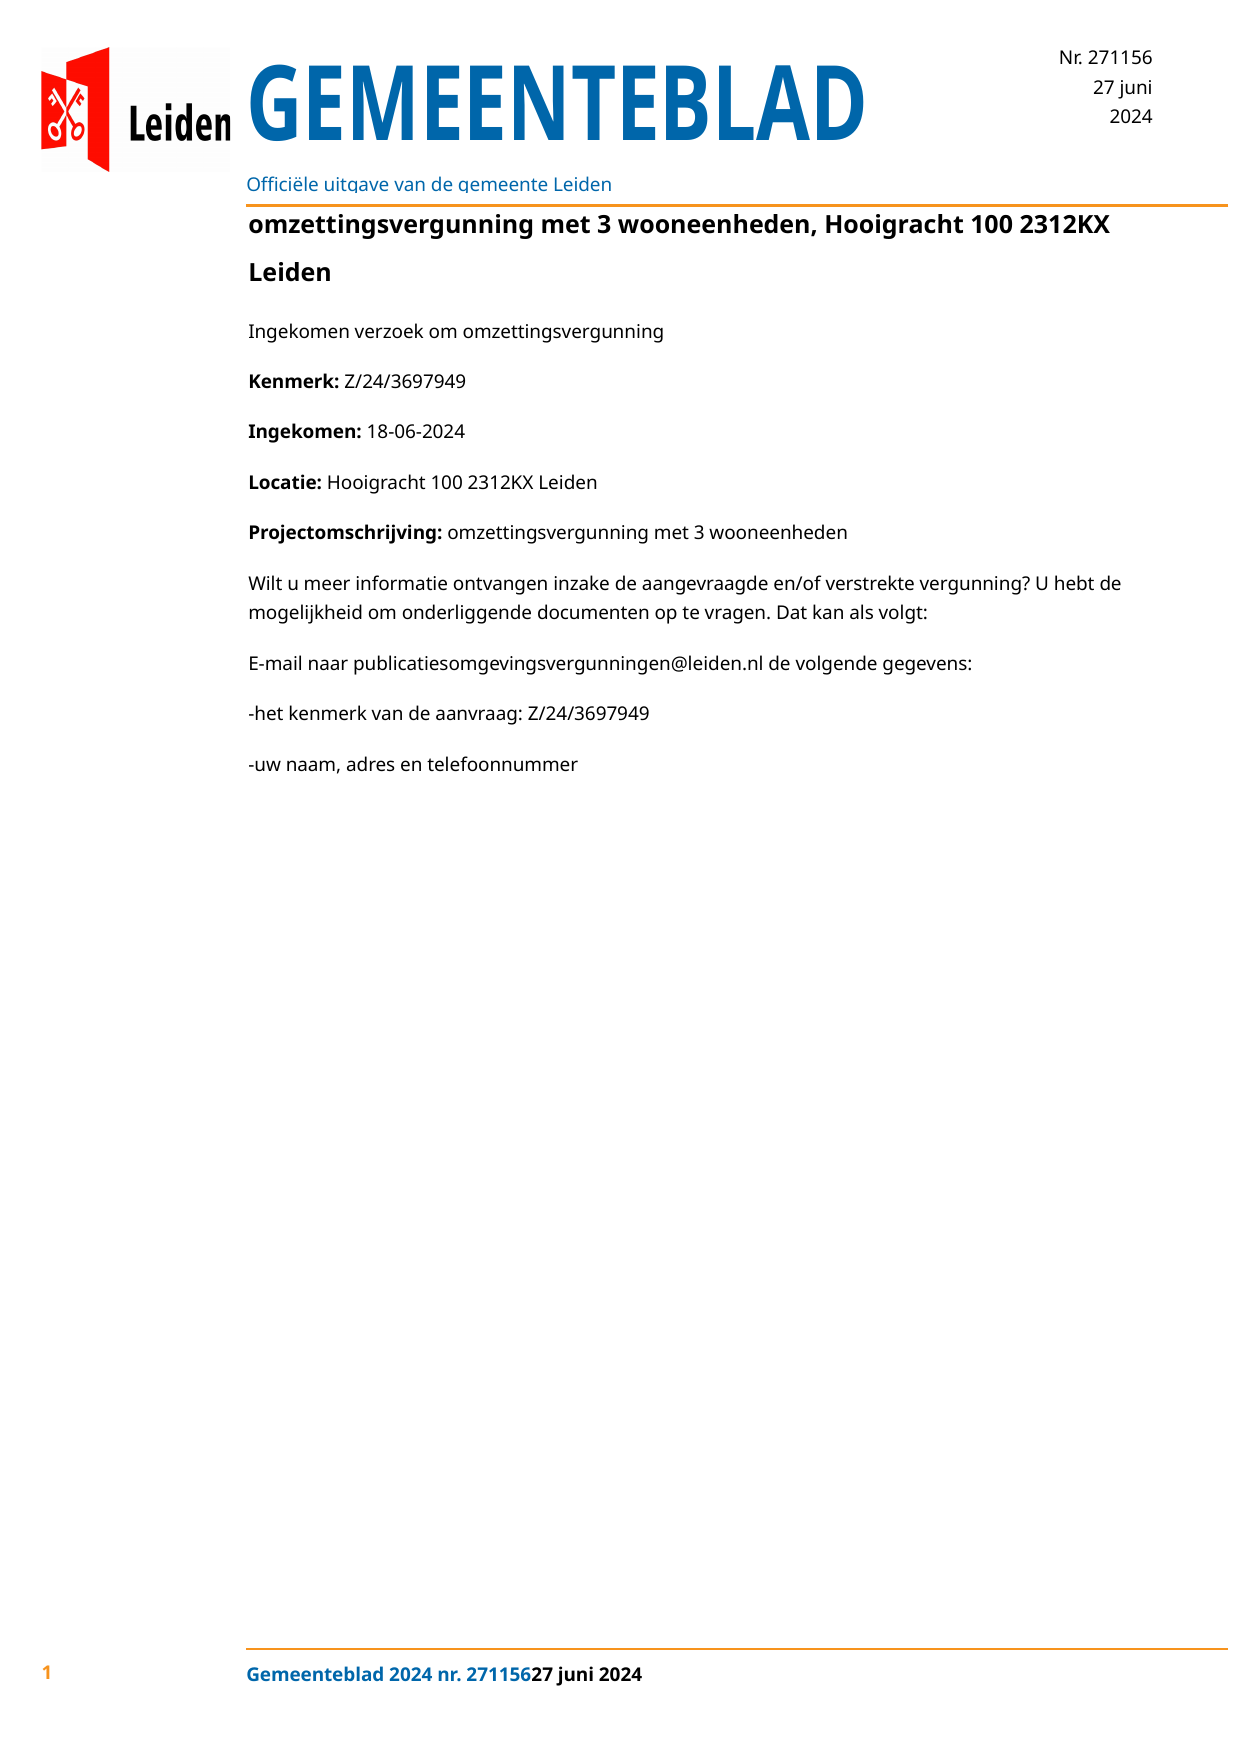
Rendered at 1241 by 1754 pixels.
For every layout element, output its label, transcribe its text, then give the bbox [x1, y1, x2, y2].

text Locatie: Hooigracht 100 2312KX Leiden [248, 469, 1152, 495]
text -uw naam, adres en telefoonnummer [248, 751, 1152, 777]
text -het kenmerk van de aanvraag: Z/24/3697949 [248, 700, 1152, 726]
text Projectomschrijving: omzettingsvergunning met 3 wooneenheden [248, 519, 1152, 545]
text Kenmerk: Z/24/3697949 [248, 368, 1152, 394]
text Ingekomen verzoek om omzettingsvergunning [248, 318, 1152, 344]
text Ingekomen: 18-06-2024 [248, 419, 1152, 444]
picture [41, 47, 231, 172]
text Wilt u meer informatie ontvangen inzake de aangevraagde en/of verstrekte vergunning? U hebt de mogelijkheid om onderliggende documenten op te vragen. Dat kan als volgt: [248, 570, 1152, 625]
text E-mail naar publicatiesomgevingsvergunningen@leiden.nl de volgende gegevens: [248, 650, 1152, 676]
text omzettingsvergunning met 3 wooneenheden, Hooigracht 100 2312KX Leiden [248, 207, 1152, 288]
